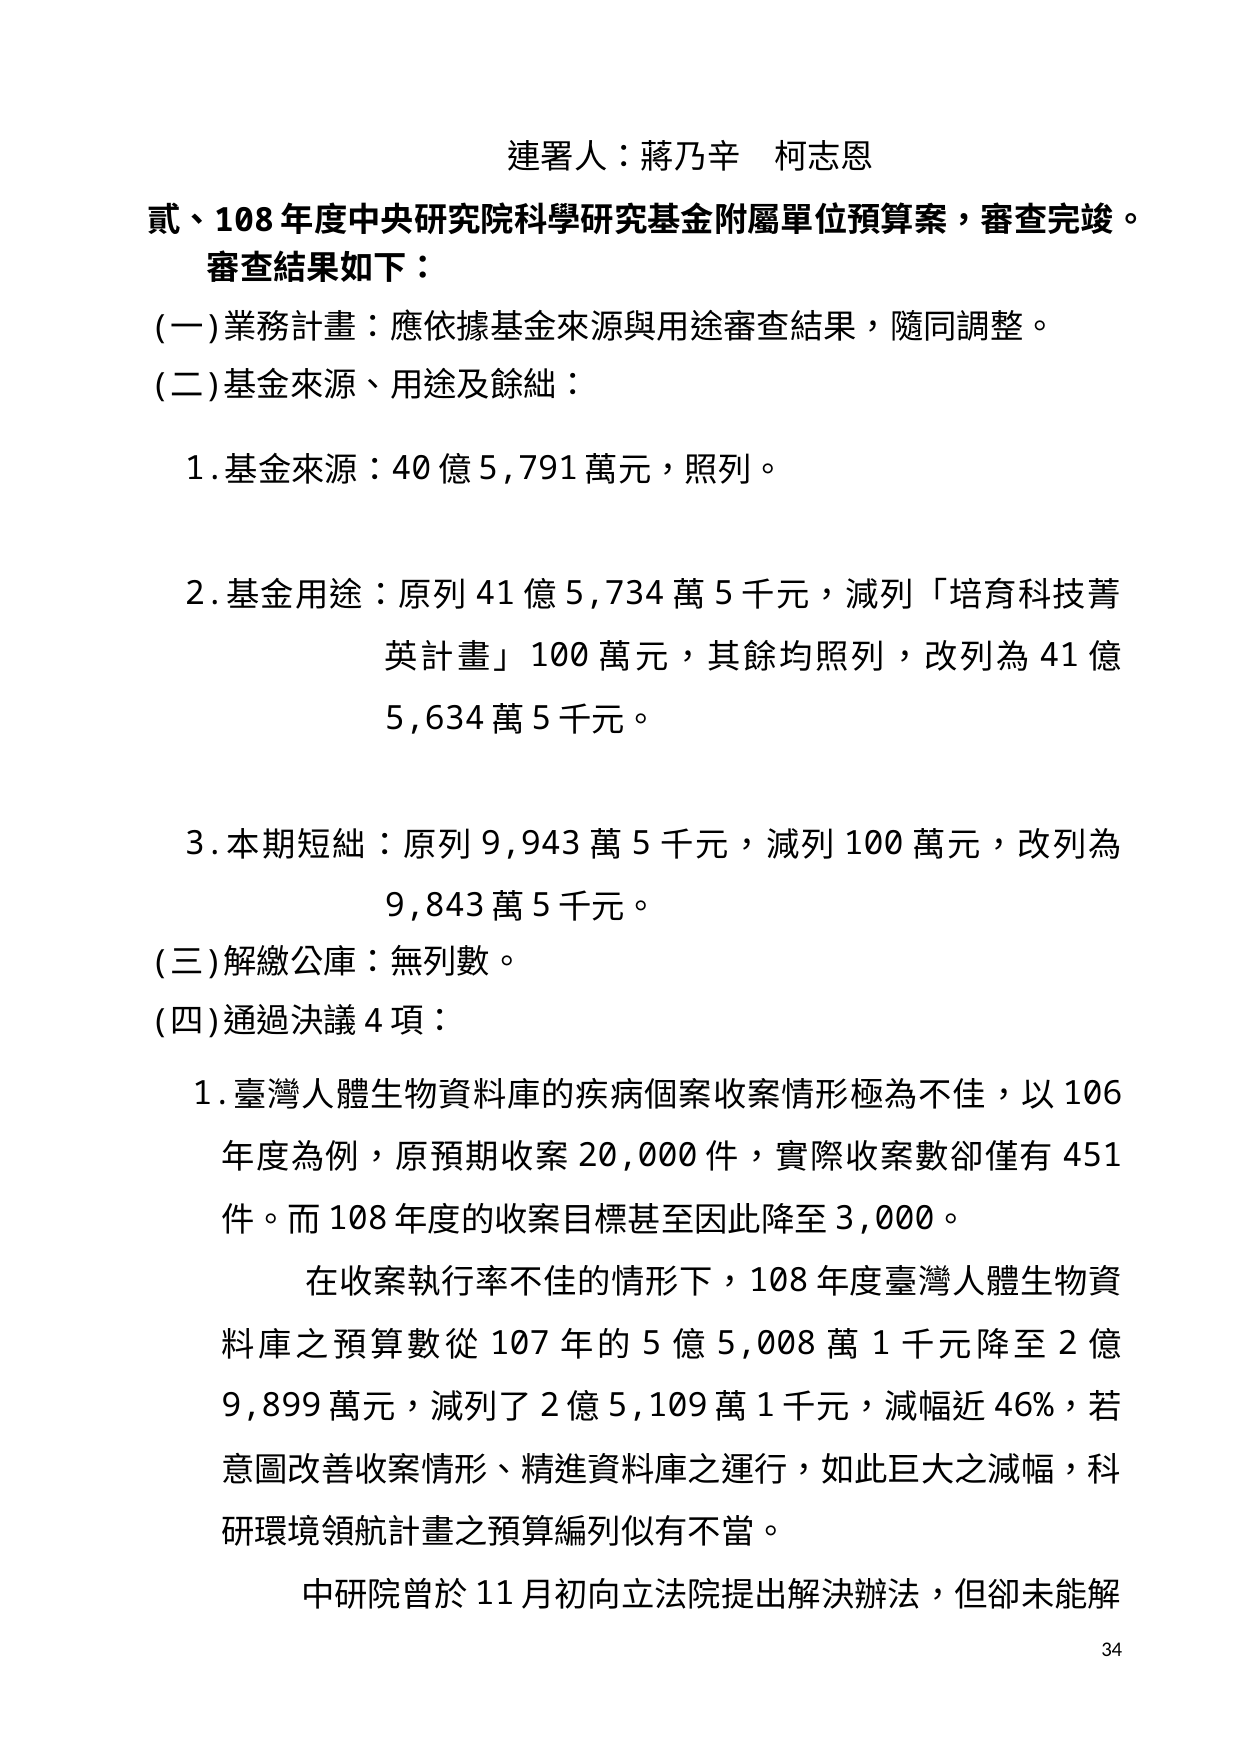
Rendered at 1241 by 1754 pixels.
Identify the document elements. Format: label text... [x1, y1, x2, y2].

text 連署人：蔣乃辛 柯志恩 [147, 112, 1122, 175]
text 3.本期短絀：原列9,943萬5千元，減列100萬元，改列為9,843萬5千元。 [184, 800, 1122, 925]
text 1.基金來源：40億5,791萬元，照列。 [184, 425, 1122, 487]
text 2.基金用途：原列41億5,734萬5千元，減列「培育科技菁英計畫」100萬元，其餘均照列，改列為41億5,634萬5千元。 [184, 550, 1122, 737]
text (三)解繳公庫：無列數。 [150, 937, 1122, 983]
text (四)通過決議4項： [150, 996, 1122, 1041]
text 貳、108年度中央研究院科學研究基金附屬單位預算案，審查完竣。審查結果如下： [147, 193, 1122, 289]
text (二)基金來源、用途及餘絀： [150, 360, 1122, 406]
text 1.臺灣人體生物資料庫的疾病個案收案情形極為不佳，以106年度為例，原預期收案20,000件，實際收案數卻僅有451件。而108年度的收案目標甚至因此降至3,000。 [192, 1050, 1122, 1237]
text 在收案執行率不佳的情形下，108年度臺灣人體生物資料庫之預算數從107年的5億5,008萬1千元降至2億9,899萬元，減列了2億5,109萬1千元，減幅近46%，若意圖改善收案情形、精進資料庫之運行，如此巨大之減幅，科研環境領航計畫之預算編列似有不當。 [221, 1237, 1122, 1550]
text (一)業務計畫：應依據基金來源與用途審查結果，隨同調整。 [150, 302, 1122, 348]
text 中研院曾於11月初向立法院提出解決辦法，但卻未能解 [221, 1550, 1122, 1612]
